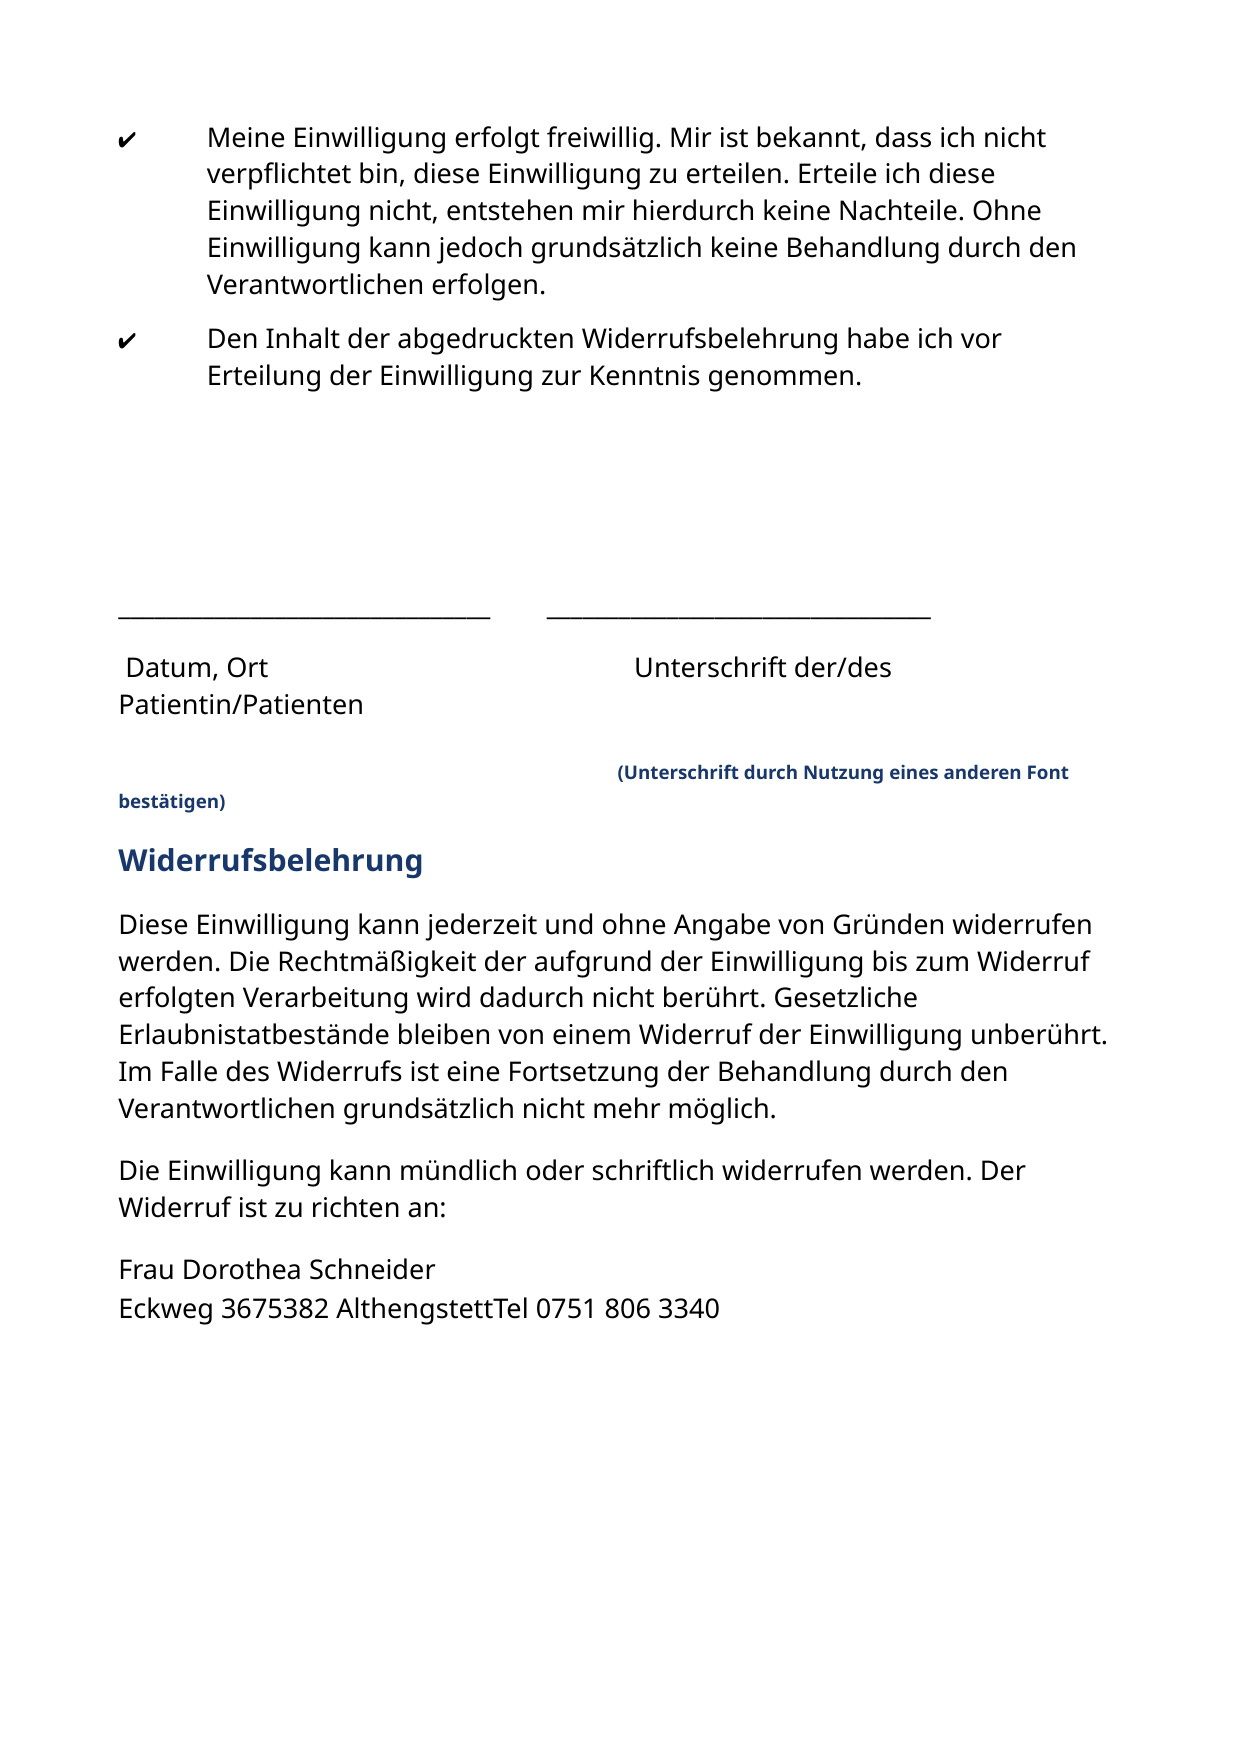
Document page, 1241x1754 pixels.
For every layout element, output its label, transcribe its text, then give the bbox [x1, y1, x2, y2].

text Datum, Ort Unterschrift der/des Patientin/Patienten [118, 649, 1122, 722]
list Meine Einwilligung erfolgt freiwillig. Mir ist bekannt, dass ich nicht verpflichtet bin, diese Einwilligung zu erteilen. Erteile ich diese Einwilligung nicht, entstehen mir hierdurch keine Nachteile. Ohne Einwilligung kann jedoch grundsätzlich keine Behandlung durch den Verantwortlichen erfolgen. [118, 118, 1122, 302]
text Widerrufsbelehrung [118, 839, 1122, 880]
text Eckweg 36 75382 Althengstett Tel 0751 806 3340 [118, 1289, 1122, 1326]
text _______________________________ ________________________________ [118, 587, 1122, 624]
text Die Einwilligung kann mündlich oder schriftlich widerrufen werden. Der Widerruf ist zu richten an: [118, 1151, 1122, 1225]
list Den Inhalt der abgedruckten Widerrufsbelehrung habe ich vor Erteilung der Einwilligung zur Kenntnis genommen. [118, 319, 1122, 393]
text Frau Dorothea Schneider [118, 1250, 1122, 1287]
text (Unterschrift durch Nutzung eines anderen Font bestätigen) [118, 747, 1122, 814]
text Diese Einwilligung kann jederzeit und ohne Angabe von Gründen widerrufen werden. Die Rechtmäßigkeit der aufgrund der Einwilligung bis zum Widerruf erfolgten Verarbeitung wird dadurch nicht berührt. Gesetzliche Erlaubnistatbestände bleiben von einem Widerruf der Einwilligung unberührt. Im Falle des Widerrufs ist eine Fortsetzung der Behandlung durch den Verantwortlichen grundsätzlich nicht mehr möglich. [118, 905, 1122, 1126]
